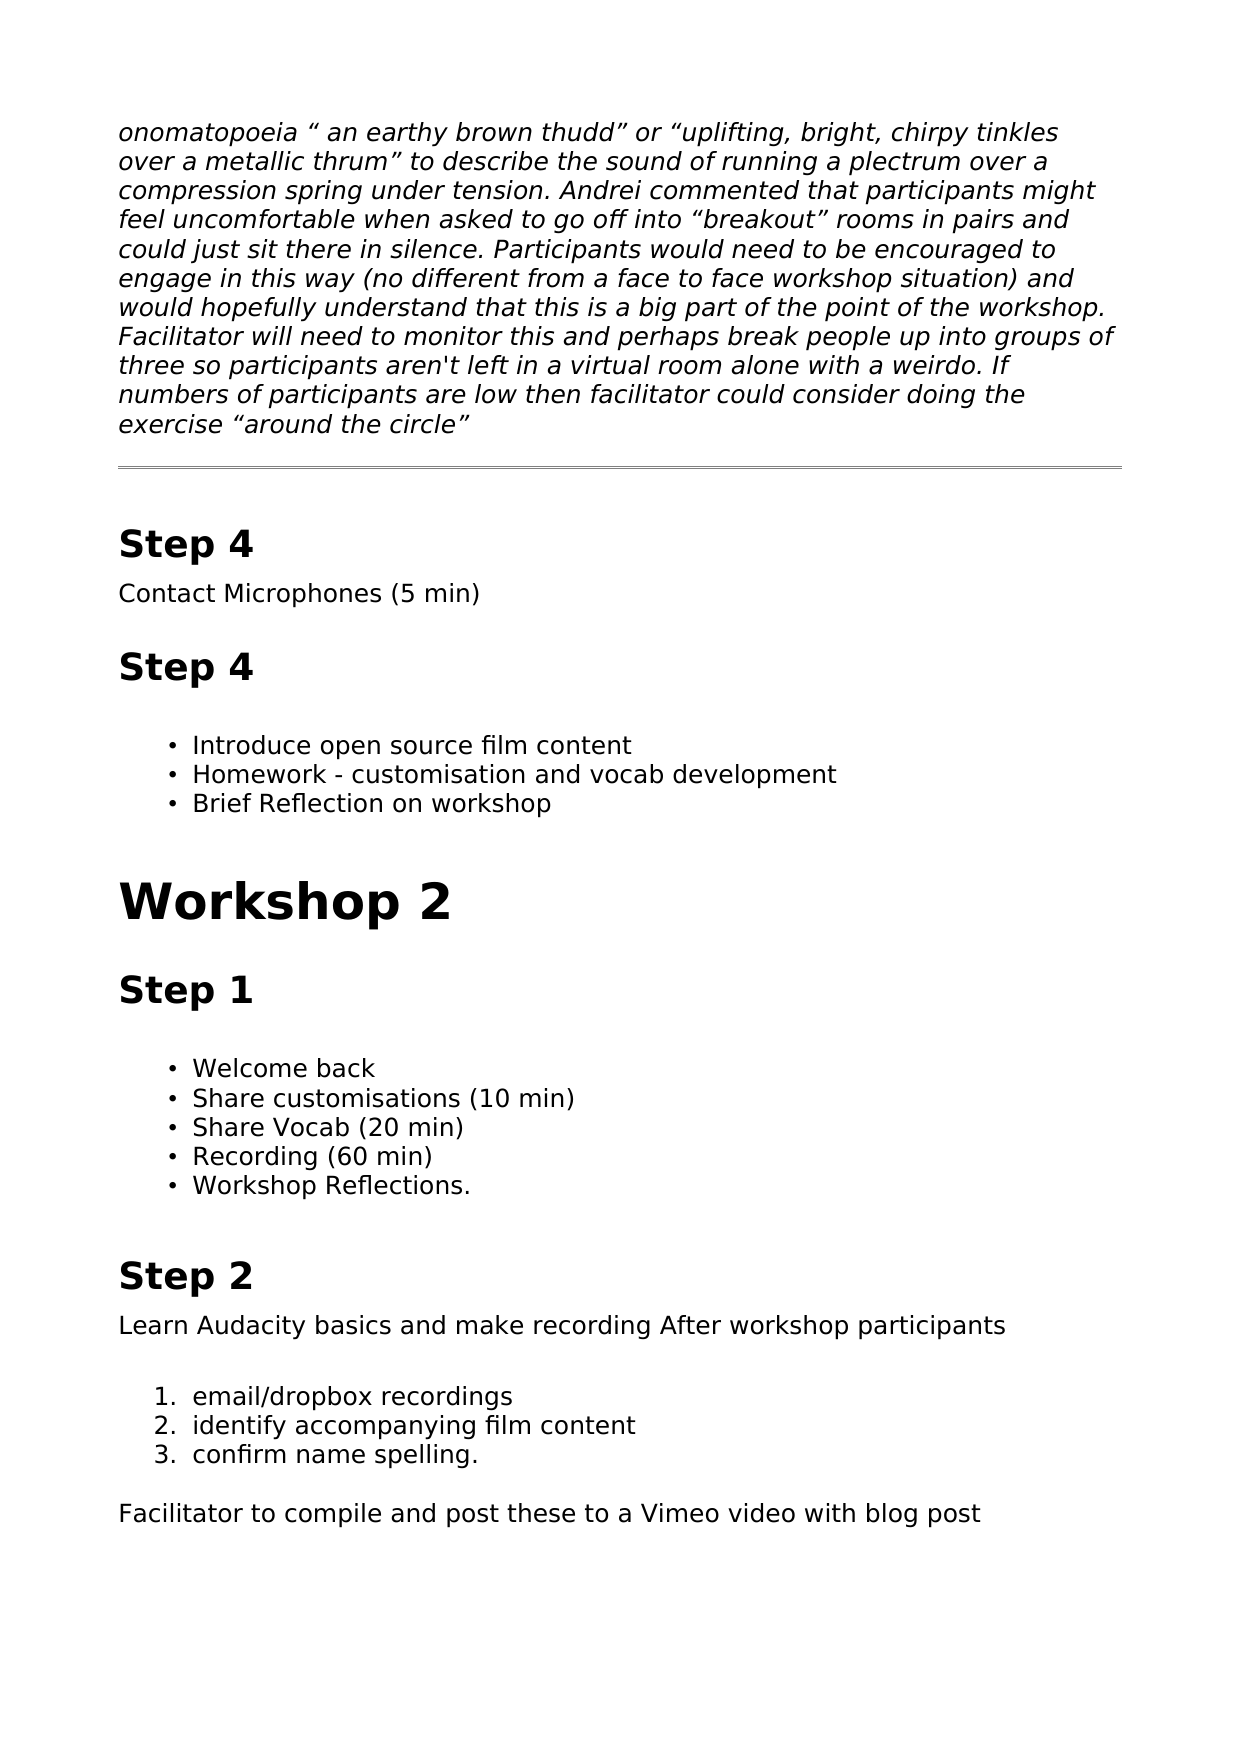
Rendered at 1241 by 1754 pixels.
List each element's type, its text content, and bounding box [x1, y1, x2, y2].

list Homework - customisation and vocab development [177, 760, 1122, 789]
list Share Vocab (20 min) [177, 1113, 1122, 1142]
list Brief Reflection on workshop [177, 789, 1122, 819]
subtitle Step 2 [118, 1255, 1122, 1298]
list identify accompanying film content [177, 1411, 1122, 1441]
text Contact Microphones (5 min) [118, 579, 1122, 608]
list Recording (60 min) [177, 1142, 1122, 1171]
subtitle Step 4 [118, 523, 1122, 566]
list Workshop Reflections. [177, 1171, 1122, 1200]
subtitle Step 1 [118, 969, 1122, 1013]
subtitle Step 4 [118, 646, 1122, 689]
list email/dropbox recordings [177, 1382, 1122, 1411]
list confirm name spelling. [177, 1441, 1122, 1470]
list Welcome back [177, 1054, 1122, 1084]
text onomatopoeia “ an earthy brown thudd” or “uplifting, bright, chirpy tinkles over a metallic thrum” to describe the sound of running a plectrum over a compression spring under tension. Andrei commented that participants might feel uncomfortable when asked to go off into “breakout” rooms in pairs and could just sit there in silence. Participants would need to be encouraged to engage in this way (no different from a face to face workshop situation) and would hopefully understand that this is a big part of the point of the workshop. Facilitator will need to monitor this and perhaps break people up into groups of three so participants aren't left in a virtual room alone with a weirdo. If numbers of participants are low then facilitator could consider doing the exercise “around the circle” [118, 118, 1122, 439]
list Share customisations (10 min) [177, 1084, 1122, 1113]
subtitle Workshop 2 [118, 873, 1122, 931]
text Facilitator to compile and post these to a Vimeo video with blog post [118, 1499, 1122, 1528]
text Learn Audacity basics and make recording After workshop participants [118, 1311, 1122, 1340]
list Introduce open source film content [177, 731, 1122, 760]
